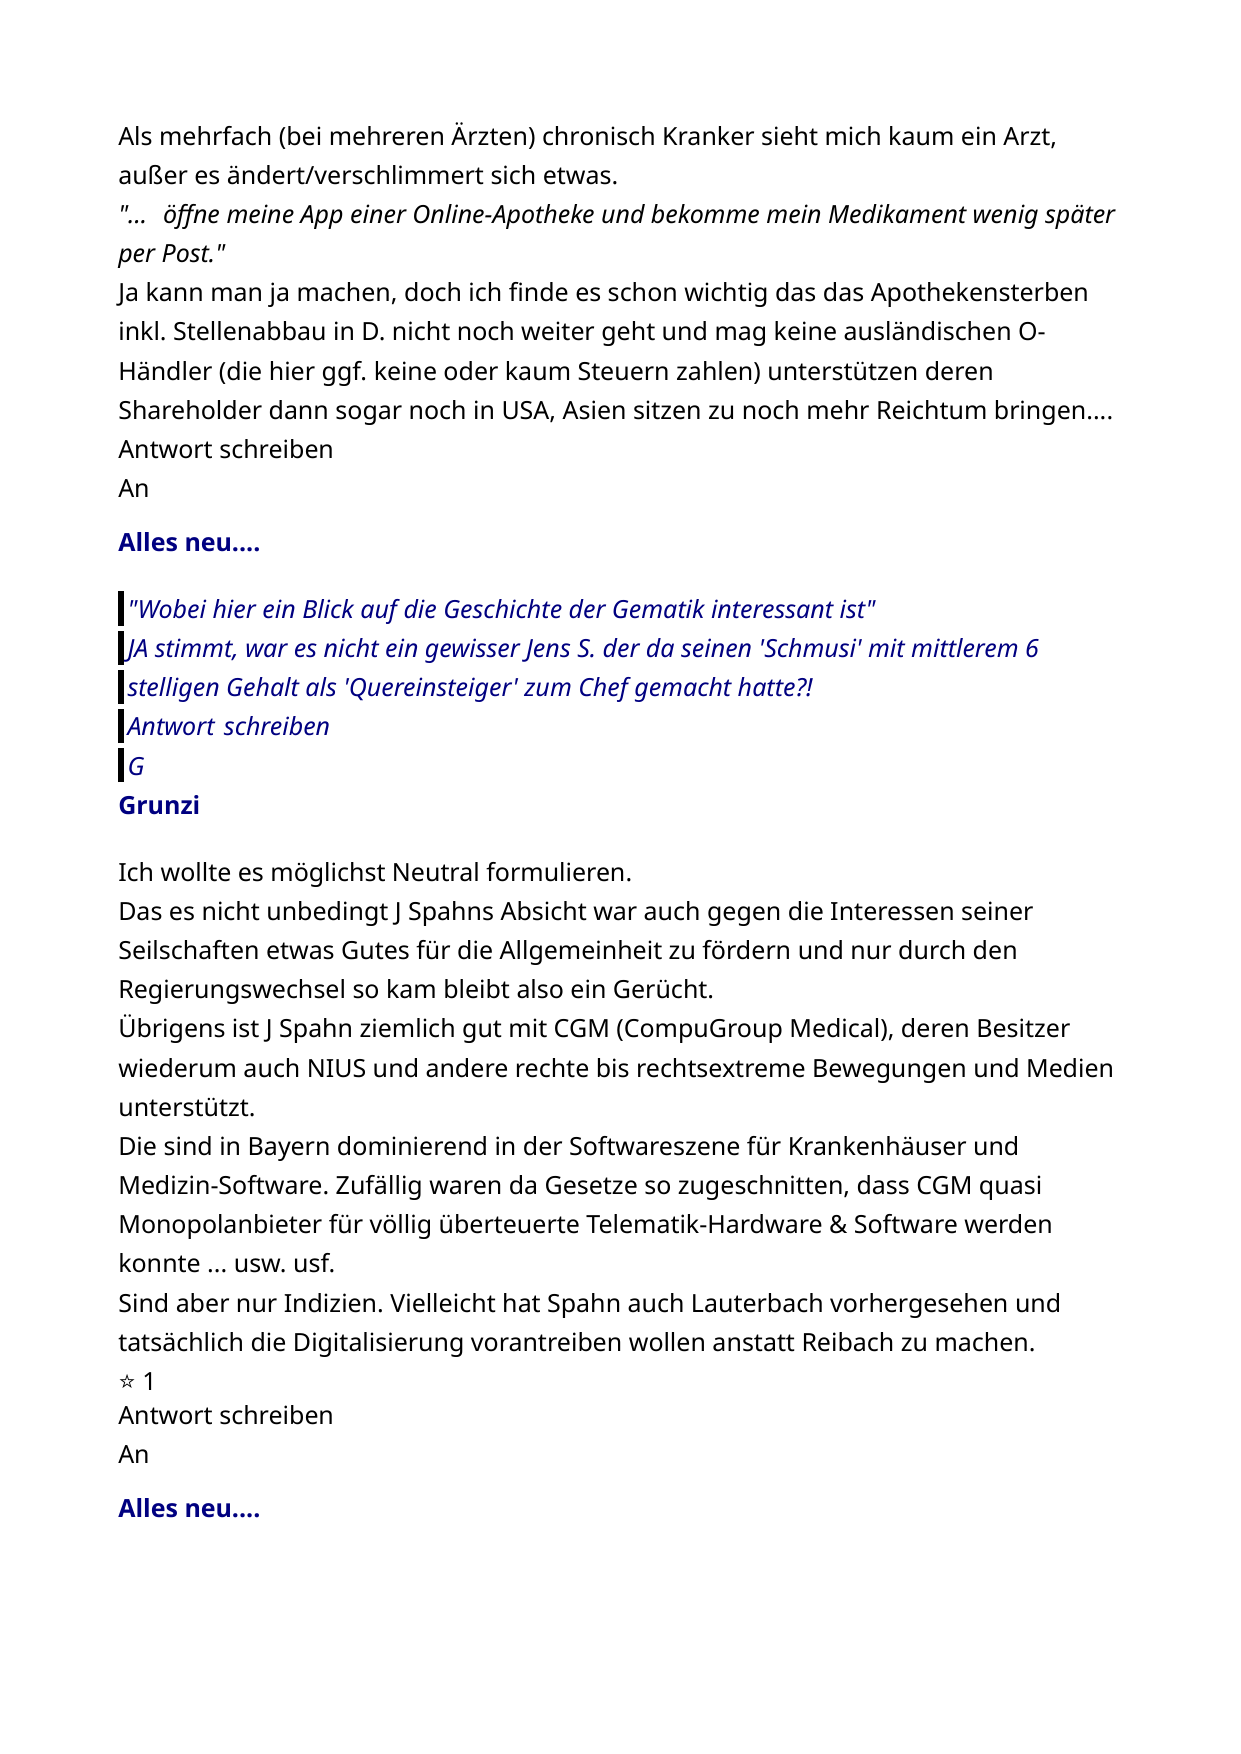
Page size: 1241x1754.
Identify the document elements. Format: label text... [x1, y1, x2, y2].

subtitle Alles neu.... [118, 1491, 1122, 1524]
text ⭐️ 1 [118, 1363, 1122, 1398]
text "... öffne meine App einer Online-Apotheke und bekomme mein Medikament wenig später per Post." [118, 196, 1122, 270]
subtitle Alles neu.... [118, 524, 1122, 558]
text JA stimmt, war es nicht ein gewisser Jens S. der da seinen 'Schmusi' mit mittlerem 6 stelligen Gehalt als 'Quereinsteiger' zum Chef gemacht hatte?! [118, 631, 1122, 704]
text Sind aber nur Indizien. Vielleicht hat Spahn auch Lauterbach vorhergesehen und tatsächlich die Digitalisierung vorantreiben wollen anstatt Reibach zu machen. [118, 1285, 1122, 1358]
text "Wobei hier ein Blick auf die Geschichte der Gematik interessant ist" [124, 591, 1122, 626]
text G [124, 748, 1122, 782]
text Als mehrfach (bei mehreren Ärzten) chronisch Kranker sieht mich kaum ein Arzt, außer es ändert/verschlimmert sich etwas. [118, 118, 1122, 191]
text Antwort schreiben [118, 431, 1122, 466]
text Antwort schreiben [118, 1398, 1122, 1432]
subtitle Grunzi [118, 787, 1122, 821]
text Ich wollte es möglichst Neutral formulieren. [118, 854, 1122, 888]
text An [118, 471, 1122, 505]
text Ja kann man ja machen, doch ich finde es schon wichtig das das Apothekensterben inkl. Stellenabbau in D. nicht noch weiter geht und mag keine ausländischen O-Händler (die hier ggf. keine oder kaum Steuern zahlen) unterstützen deren Shareholder dann sogar noch in USA, Asien sitzen zu noch mehr Reichtum bringen.... [118, 275, 1122, 426]
text Das es nicht unbedingt J Spahns Absicht war auch gegen die Interessen seiner Seilschaften etwas Gutes für die Allgemeinheit zu fördern und nur durch den Regierungswechsel so kam bleibt also ein Gerücht. [118, 893, 1122, 1006]
text Übrigens ist J Spahn ziemlich gut mit CGM (CompuGroup Medical), deren Besitzer wiederum auch NIUS und andere rechte bis rechtsextreme Bewegungen und Medien unterstützt. [118, 1011, 1122, 1123]
text Die sind in Bayern dominierend in der Softwareszene für Krankenhäuser und Medizin-Software. Zufällig waren da Gesetze so zugeschnitten, dass CGM quasi Monopolanbieter für völlig überteuerte Telematik-Hardware & Software werden konnte ... usw. usf. [118, 1128, 1122, 1280]
text Antwort schreiben [124, 709, 1122, 743]
text An [118, 1437, 1122, 1471]
